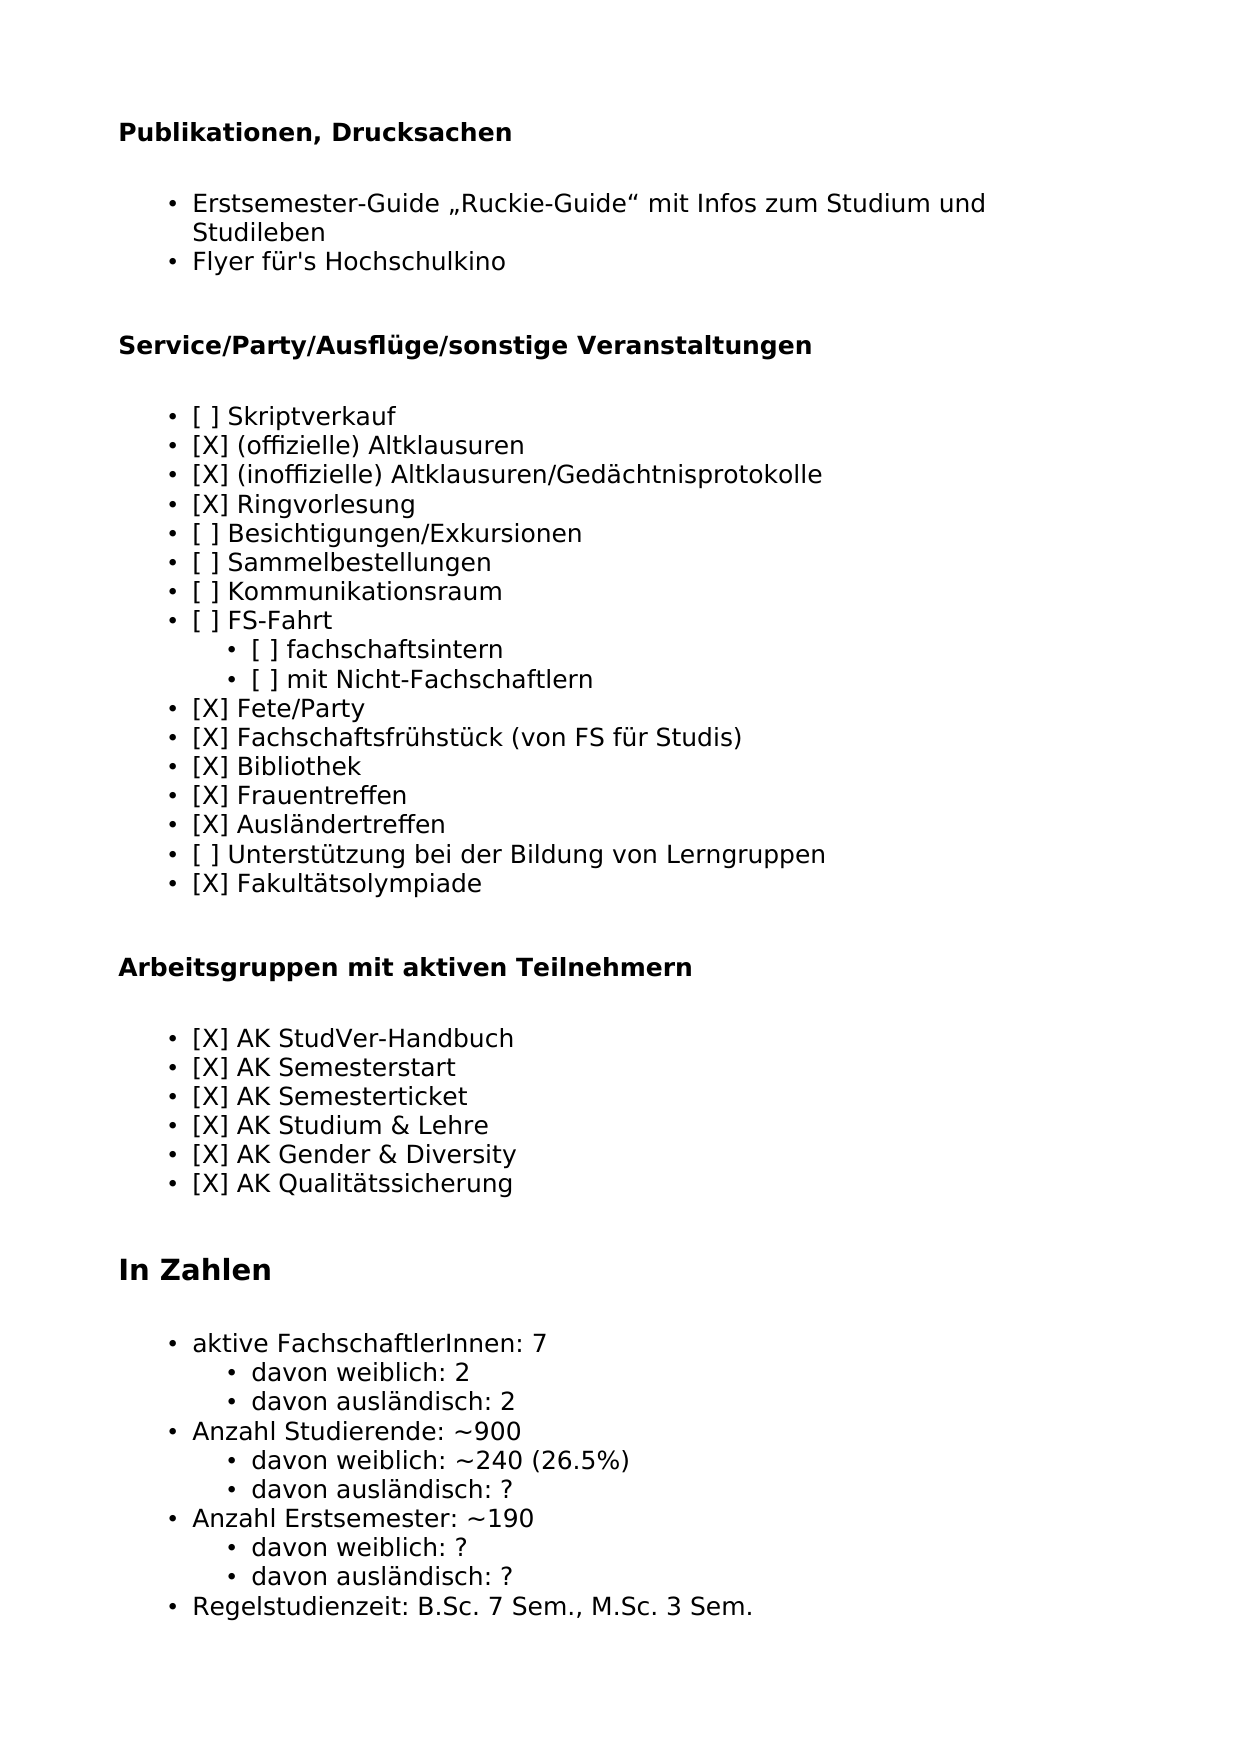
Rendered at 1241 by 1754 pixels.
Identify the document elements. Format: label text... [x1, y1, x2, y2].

list [ ] Skriptverkauf [177, 402, 1122, 432]
list [X] AK StudVer-Handbuch [177, 1024, 1122, 1053]
list [X] (inoffizielle) Altklausuren/Gedächtnisprotokolle [177, 461, 1122, 490]
list [X] Fachschaftsfrühstück (von FS für Studis) [177, 723, 1122, 752]
list Flyer für's Hochschulkino [177, 248, 1122, 277]
list davon ausländisch: 2 [236, 1388, 1122, 1417]
list [X] Frauentreffen [177, 782, 1122, 811]
list [X] AK Studium & Lehre [177, 1111, 1122, 1141]
list Erstsemester-Guide „Ruckie-Guide“ mit Infos zum Studium und Studileben [177, 189, 1122, 248]
list [ ] Sammelbestellungen [177, 548, 1122, 577]
list [X] AK Semesterticket [177, 1082, 1122, 1111]
list [ ] FS-Fahrt [177, 607, 1122, 636]
subtitle Publikationen, Drucksachen [118, 118, 1122, 147]
list [ ] fachschaftsintern [236, 636, 1122, 665]
list Regelstudienzeit: B.Sc. 7 Sem., M.Sc. 3 Sem. [177, 1592, 1122, 1621]
list davon ausländisch: ? [236, 1563, 1122, 1592]
list [ ] Kommunikationsraum [177, 577, 1122, 607]
list [ ] Besichtigungen/Exkursionen [177, 519, 1122, 548]
list aktive FachschaftlerInnen: 7 [177, 1329, 1122, 1358]
list davon ausländisch: ? [236, 1475, 1122, 1504]
subtitle Service/Party/Ausflüge/sonstige Veranstaltungen [118, 331, 1122, 360]
list Anzahl Studierende: ~900 [177, 1417, 1122, 1446]
list [X] Ringvorlesung [177, 490, 1122, 519]
list davon weiblich: ? [236, 1533, 1122, 1563]
list [X] Fakultätsolympiade [177, 869, 1122, 898]
list [X] Ausländertreffen [177, 811, 1122, 840]
list [X] Fete/Party [177, 694, 1122, 723]
list davon weiblich: ~240 (26.5%) [236, 1446, 1122, 1475]
list [ ] Unterstützung bei der Bildung von Lerngruppen [177, 840, 1122, 869]
list [X] AK Gender & Diversity [177, 1141, 1122, 1170]
subtitle In Zahlen [118, 1253, 1122, 1287]
list Anzahl Erstsemester: ~190 [177, 1504, 1122, 1533]
list [X] AK Semesterstart [177, 1053, 1122, 1082]
list [ ] mit Nicht-Fachschaftlern [236, 665, 1122, 694]
list [X] (offizielle) Altklausuren [177, 432, 1122, 461]
list [X] AK Qualitätssicherung [177, 1170, 1122, 1199]
subtitle Arbeitsgruppen mit aktiven Teilnehmern [118, 953, 1122, 982]
list davon weiblich: 2 [236, 1358, 1122, 1388]
list [X] Bibliothek [177, 752, 1122, 782]
